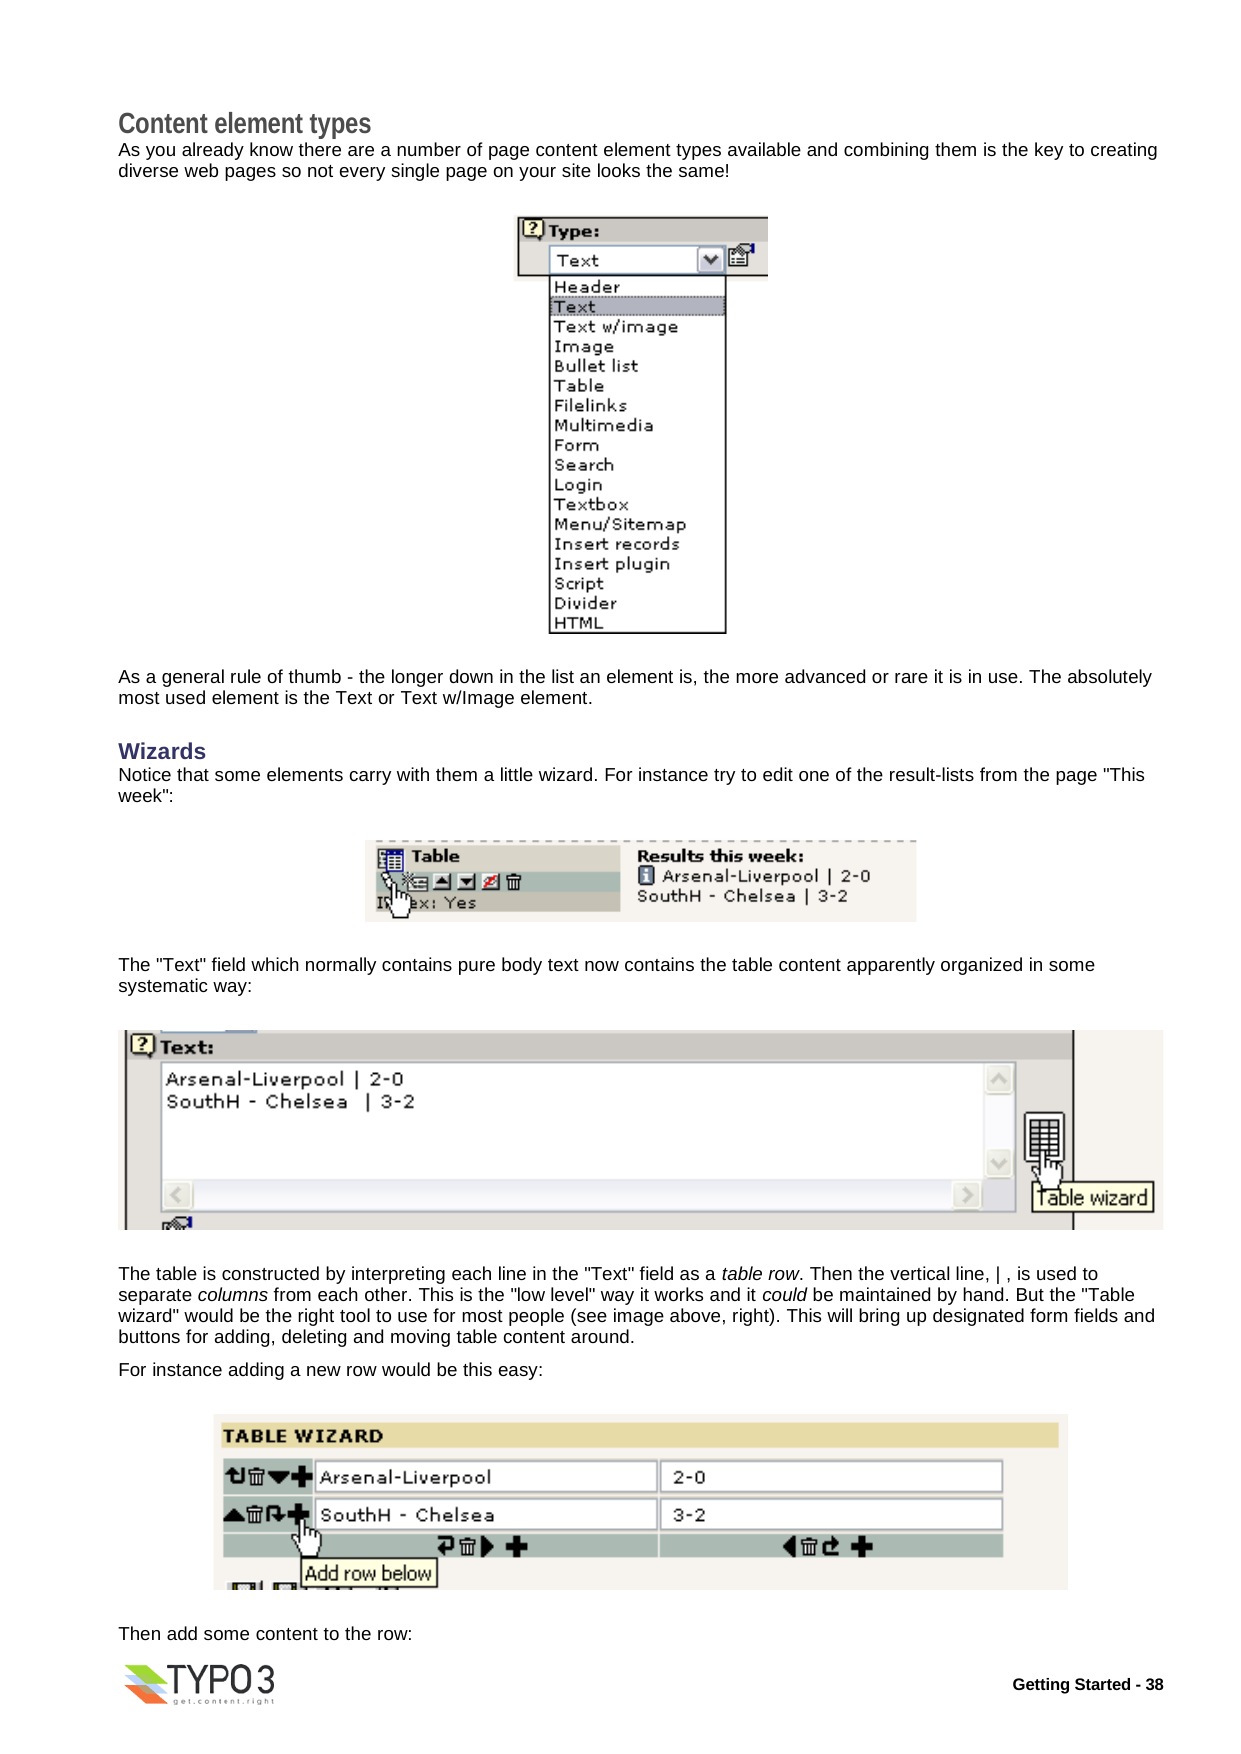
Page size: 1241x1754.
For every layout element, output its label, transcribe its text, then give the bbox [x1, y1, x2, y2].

text The "Text" field which normally contains pure body text now contains the table content apparently organized in some systematic way: [118, 955, 1163, 997]
picture [513, 215, 768, 634]
text The table is constructed by interpreting each line in the "Text" field as a table row. Then the vertical line, | , is used to separate columns from each other. This is the "low level" way it works and it could be maintained by hand. But the "Table wizard" would be the right tool to use for most people (see image above, right). This will bring up designated form fields and buttons for adding, deleting and moving table content around. [118, 1263, 1163, 1347]
text Then add some content to the row: [118, 1623, 1163, 1644]
subtitle Content element types [118, 106, 1163, 139]
text Notice that some elements carry with them a little wizard. For instance try to edit one of the result-lists from the page "This week": [118, 764, 1163, 806]
text As you already know there are a number of page content element types available and combining them is the key to creating diverse web pages so not every single page on your site looks the same! [118, 139, 1163, 181]
text As a general rule of thumb - the longer down in the list an element is, the more advanced or rare it is in use. The absolutely most used element is the Text or Text w/Image element. [118, 667, 1163, 709]
picture [119, 1659, 280, 1710]
text For instance adding a new row would be this easy: [118, 1359, 1163, 1381]
picture [365, 840, 917, 922]
picture [118, 1030, 1164, 1230]
picture [213, 1414, 1068, 1590]
subtitle Wizards [118, 738, 1163, 764]
